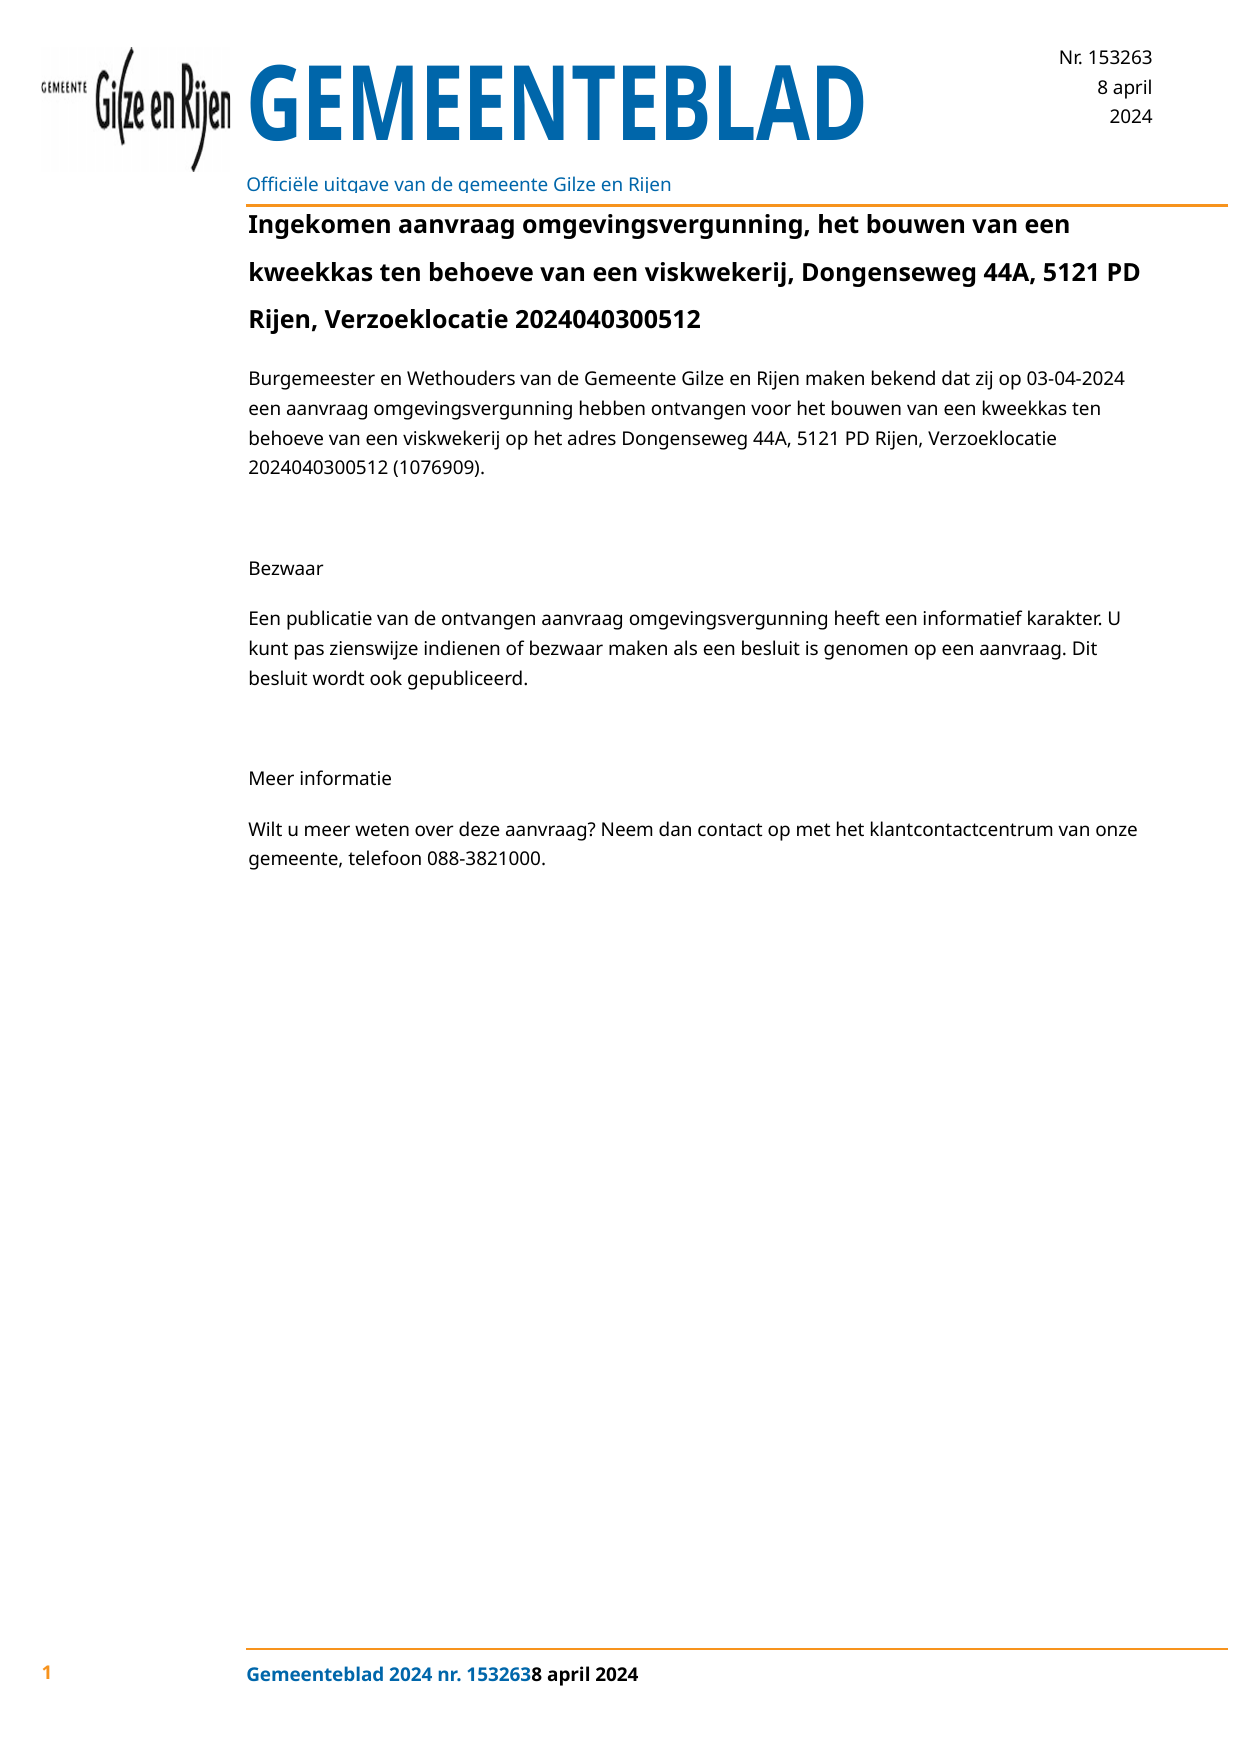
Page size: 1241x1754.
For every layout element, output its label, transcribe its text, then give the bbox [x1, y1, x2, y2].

text Een publicatie van de ontvangen aanvraag omgevingsvergunning heeft een informatief karakter. U kunt pas zienswijze indienen of bezwaar maken als een besluit is genomen op een aanvraag. Dit besluit wordt ook gepubliceerd. [248, 606, 1152, 690]
text Meer informatie [248, 766, 1152, 791]
text Wilt u meer weten over deze aanvraag? Neem dan contact op met het klantcontactcentrum van onze gemeente, telefoon 088-3821000. [248, 816, 1152, 871]
text Bezwaar [248, 555, 1152, 581]
text Ingekomen aanvraag omgevingsvergunning, het bouwen van een kweekkas ten behoeve van een viskwekerij, Dongenseweg 44A, 5121 PD Rijen, Verzoeklocatie 2024040300512 [248, 207, 1152, 336]
text Burgemeester en Wethouders van de Gemeente Gilze en Rijen maken bekend dat zij op 03-04-2024 een aanvraag omgevingsvergunning hebben ontvangen voor het bouwen van een kweekkas ten behoeve van een viskwekerij op het adres Dongenseweg 44A, 5121 PD Rijen, Verzoeklocatie 2024040300512 (1076909). [248, 366, 1152, 480]
picture [41, 47, 231, 172]
